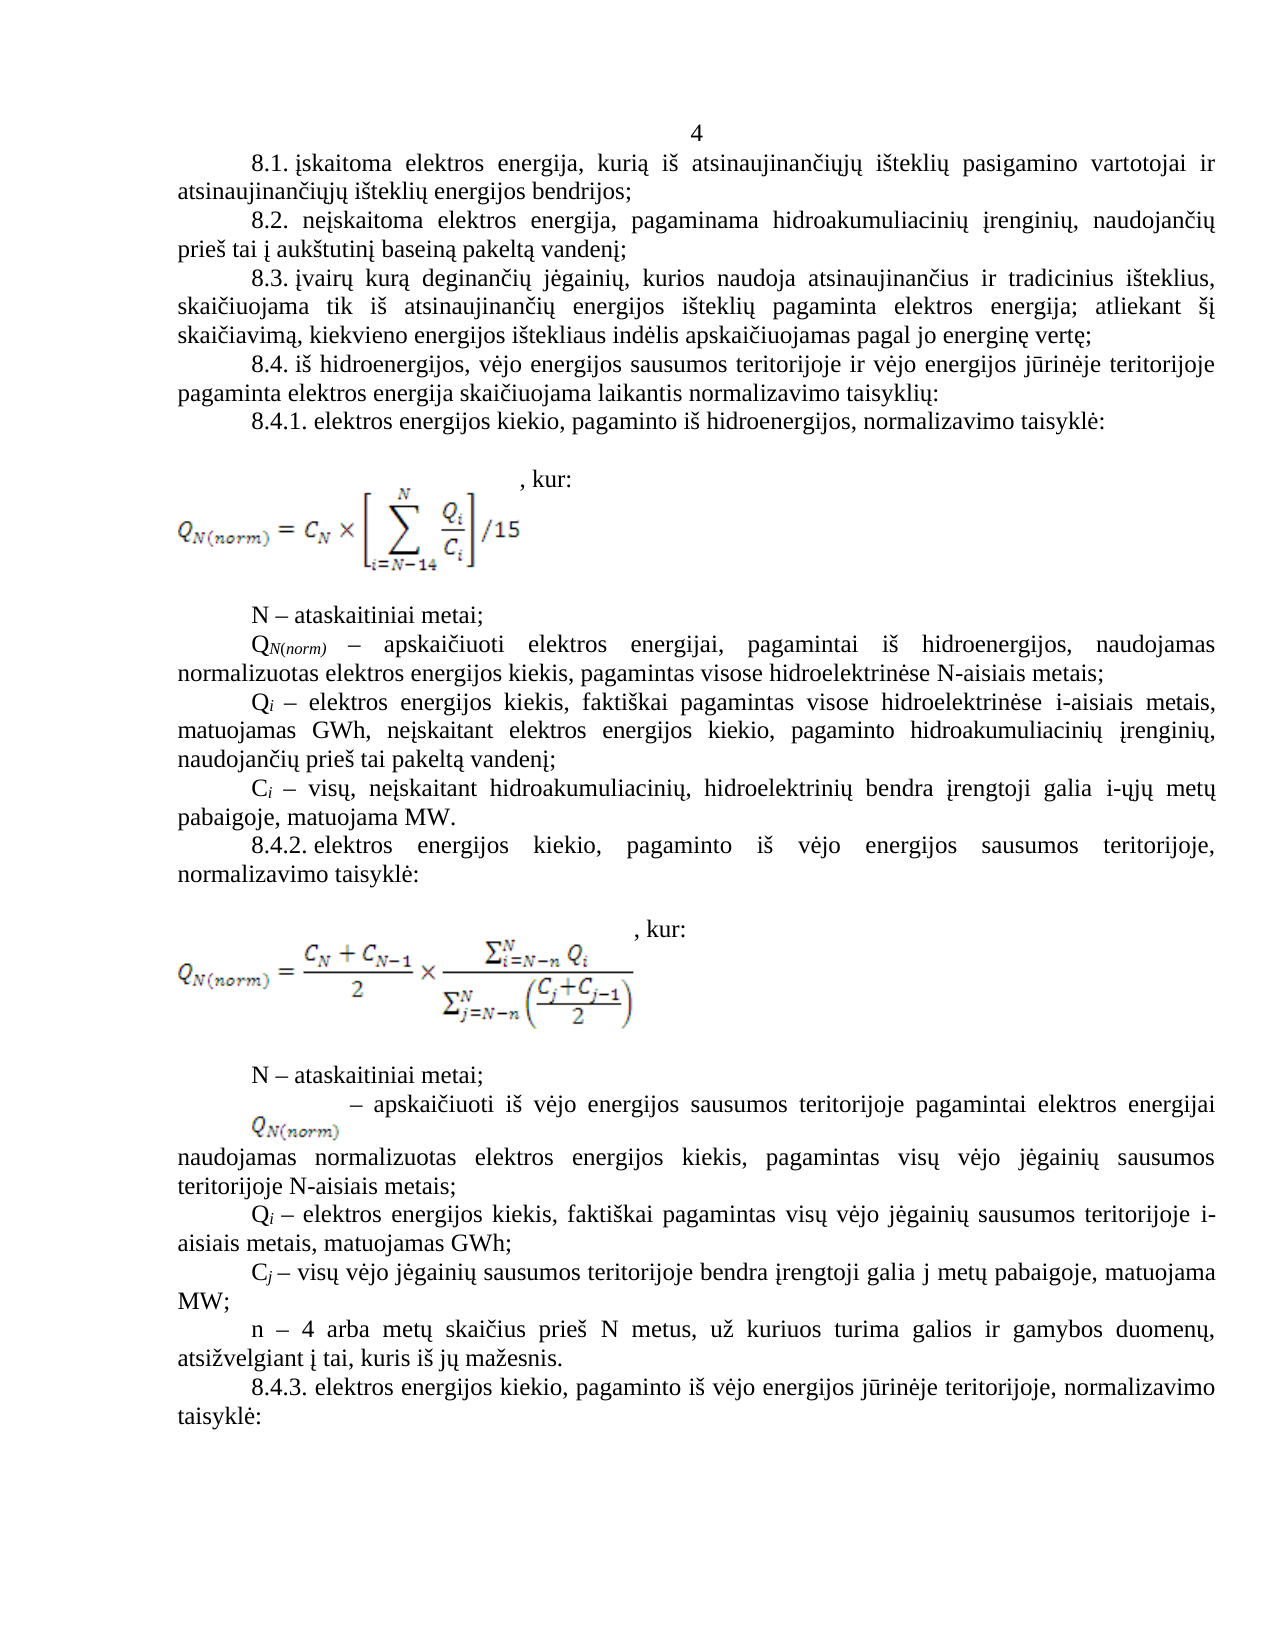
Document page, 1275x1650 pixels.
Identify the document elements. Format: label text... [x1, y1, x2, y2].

text N – ataskaitiniai metai; [177, 600, 1216, 629]
text Cj – visų vėjo jėgainių sausumos teritorijoje bendra įrengtoji galia j metų pabaigoje, matuojama MW; [177, 1257, 1216, 1314]
text 8.3. įvairų kurą deginančių jėgainių, kurios naudoja atsinaujinančius ir tradicinius išteklius, skaičiuojama tik iš atsinaujinančių energijos išteklių pagaminta elektros energija; atliekant šį skaičiavimą, kiekvieno energijos ištekliaus indėlis apskaičiuojamas pagal jo energinę vertę; [177, 263, 1216, 349]
text , kur: [177, 464, 1216, 572]
text 8.4. iš hidroenergijos, vėjo energijos sausumos teritorijoje ir vėjo energijos jūrinėje teritorijoje pagaminta elektros energija skaičiuojama laikantis normalizavimo taisyklių: [177, 349, 1216, 406]
text 8.1. įskaitoma elektros energija, kurią iš atsinaujinančiųjų išteklių pasigamino vartotojai ir atsinaujinančiųjų išteklių energijos bendrijos; [177, 148, 1216, 205]
text 8.4.1. elektros energijos kiekio, pagaminto iš hidroenergijos, normalizavimo taisyklė: [177, 406, 1216, 435]
text 8.2. neįskaitoma elektros energija, pagaminama hidroakumuliacinių įrenginių, naudojančių prieš tai į aukštutinį baseiną pakeltą vandenį; [177, 205, 1216, 263]
text QN(norm) = ((CN + CN-1) / 2) x ((SUM(i=N-n, ..., N)[Qi]) / (SUM(j=N-n, ..., N)[((Cj + Cj-1) / 2)])), kur: [177, 914, 1216, 1031]
text Qi – elektros energijos kiekis, faktiškai pagamintas visų vėjo jėgainių sausumos teritorijoje i-aisiais metais, matuojamas GWh; [177, 1199, 1216, 1257]
text 8.4.2. elektros energijos kiekio, pagaminto iš vėjo energijos sausumos teritorijoje, normalizavimo taisyklė: [177, 830, 1216, 888]
text QN(norm) – apskaičiuoti elektros energijai, pagamintai iš hidroenergijos, naudojamas normalizuotas elektros energijos kiekis, pagamintas visose hidroelektrinėse N-aisiais metais; [177, 629, 1216, 687]
text Qi – elektros energijos kiekis, faktiškai pagamintas visose hidroelektrinėse i-aisiais metais, matuojamas GWh, neįskaitant elektros energijos kiekio, pagaminto hidroakumuliacinių įrenginių, naudojančių prieš tai pakeltą vandenį; [177, 687, 1216, 773]
text Ci – visų, neįskaitant hidroakumuliacinių, hidroelektrinių bendra įrengtoji galia i-ųjų metų pabaigoje, matuojama MW. [177, 773, 1216, 830]
text 8.4.3. elektros energijos kiekio, pagaminto iš vėjo energijos jūrinėje teritorijoje, normalizavimo taisyklė: [177, 1372, 1216, 1429]
text n – 4 arba metų skaičius prieš N metus, už kuriuos turima galios ir gamybos duomenų, atsižvelgiant į tai, kuris iš jų mažesnis. [177, 1314, 1216, 1372]
text N – ataskaitiniai metai; [177, 1060, 1216, 1089]
text – apskaičiuoti iš vėjo energijos sausumos teritorijoje pagamintai elektros energijai naudojamas normalizuotas elektros energijos kiekis, pagamintas visų vėjo jėgainių sausumos teritorijoje N-aisiais metais; [177, 1089, 1216, 1199]
